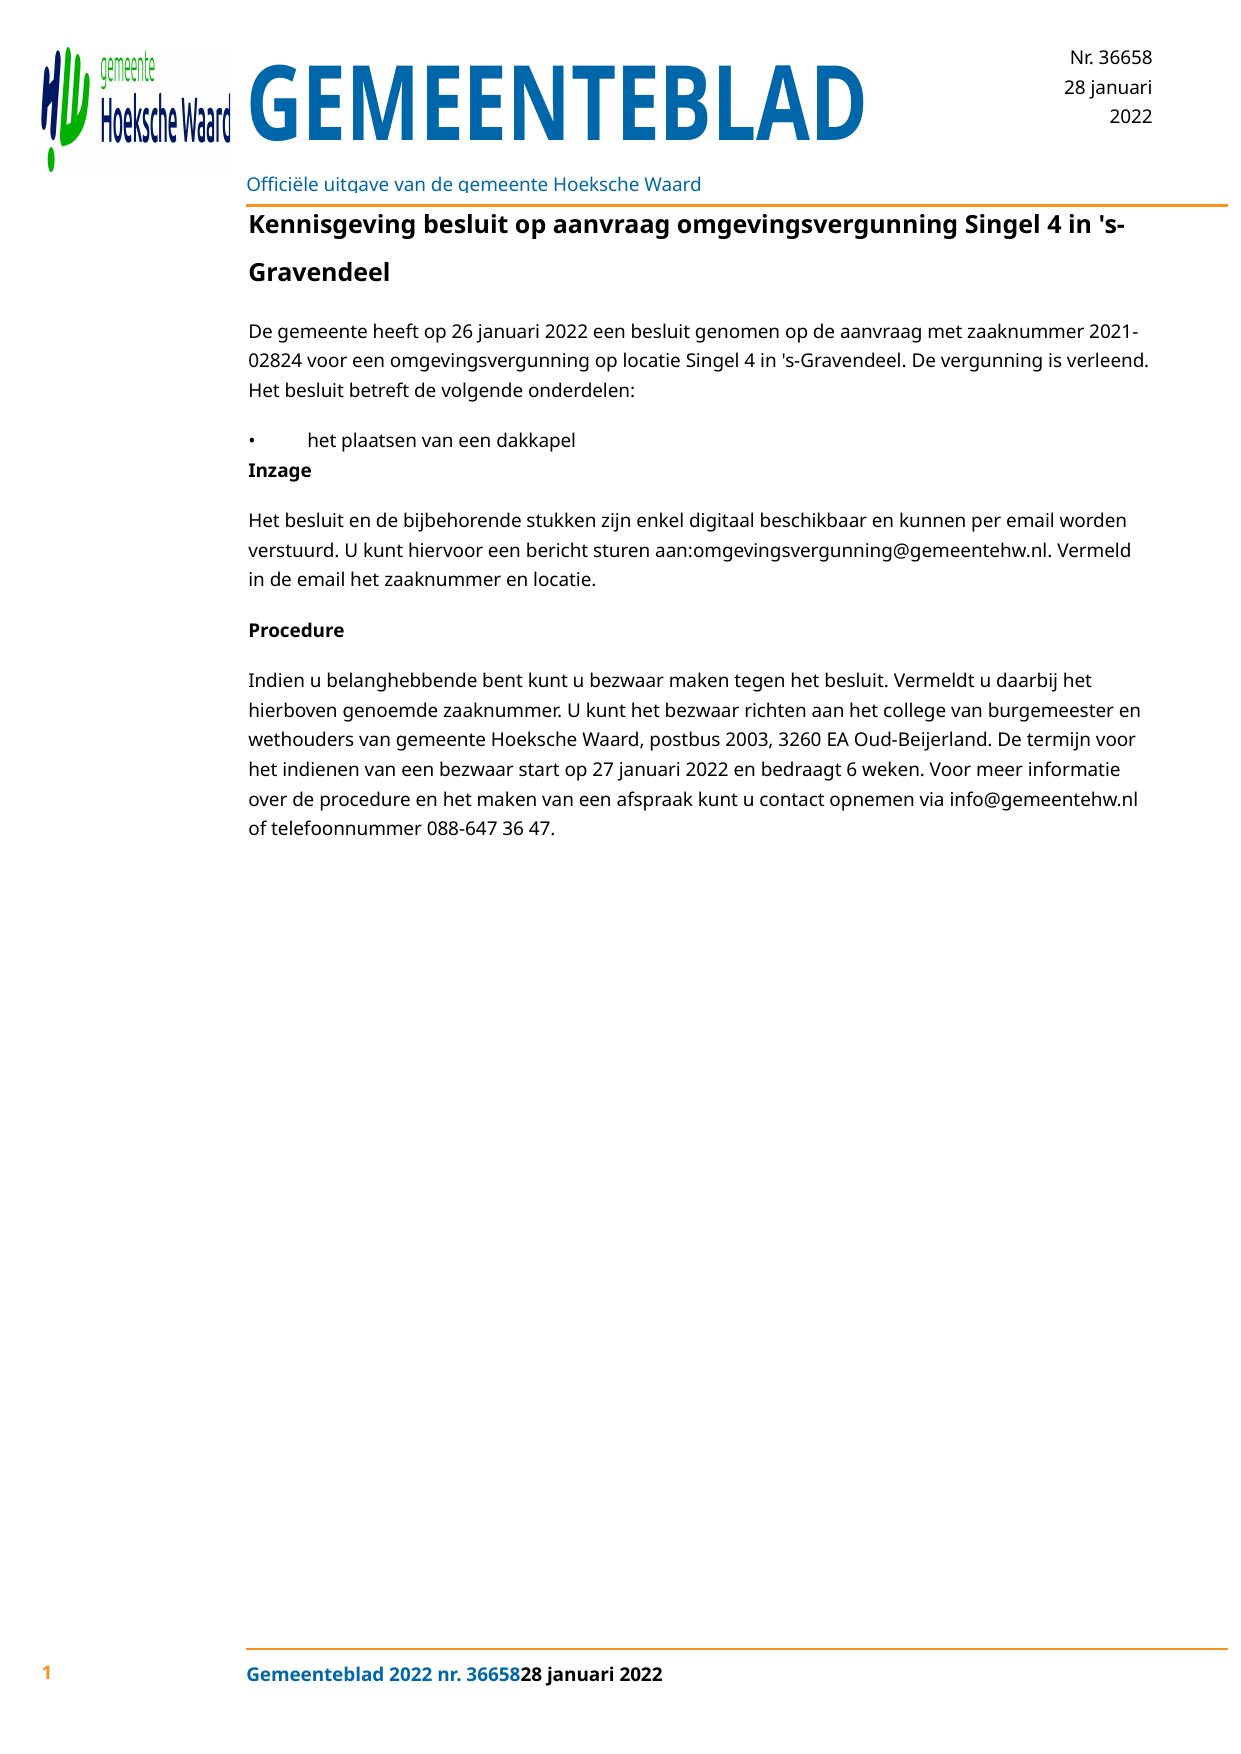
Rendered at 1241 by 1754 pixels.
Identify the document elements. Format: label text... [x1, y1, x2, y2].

picture [41, 47, 231, 172]
list het plaatsen van een dakkapel [248, 427, 1152, 453]
text Indien u belanghebbende bent kunt u bezwaar maken tegen het besluit. Vermeldt u daarbij het hierboven genoemde zaaknummer. U kunt het bezwaar richten aan het college van burgemeester en wethouders van gemeente Hoeksche Waard, postbus 2003, 3260 EA Oud-Beijerland. De termijn voor het indienen van een bezwaar start op 27 januari 2022 en bedraagt 6 weken. Voor meer informatie over de procedure en het maken van een afspraak kunt u contact opnemen via info@gemeentehw.nl of telefoonnummer 088-647 36 47. [248, 667, 1152, 841]
text Kennisgeving besluit op aanvraag omgevingsvergunning Singel 4 in 's-Gravendeel [248, 207, 1152, 288]
text Procedure [248, 617, 1152, 643]
text De gemeente heeft op 26 januari 2022 een besluit genomen op de aanvraag met zaaknummer 2021-02824 voor een omgevingsvergunning op locatie Singel 4 in 's-Gravendeel. De vergunning is verleend. Het besluit betreft de volgende onderdelen: [248, 318, 1152, 403]
text Inzage [248, 457, 1152, 483]
text Het besluit en de bijbehorende stukken zijn enkel digitaal beschikbaar en kunnen per email worden verstuurd. U kunt hiervoor een bericht sturen aan:omgevingsvergunning@gemeentehw.nl. Vermeld in de email het zaaknummer en locatie. [248, 507, 1152, 592]
